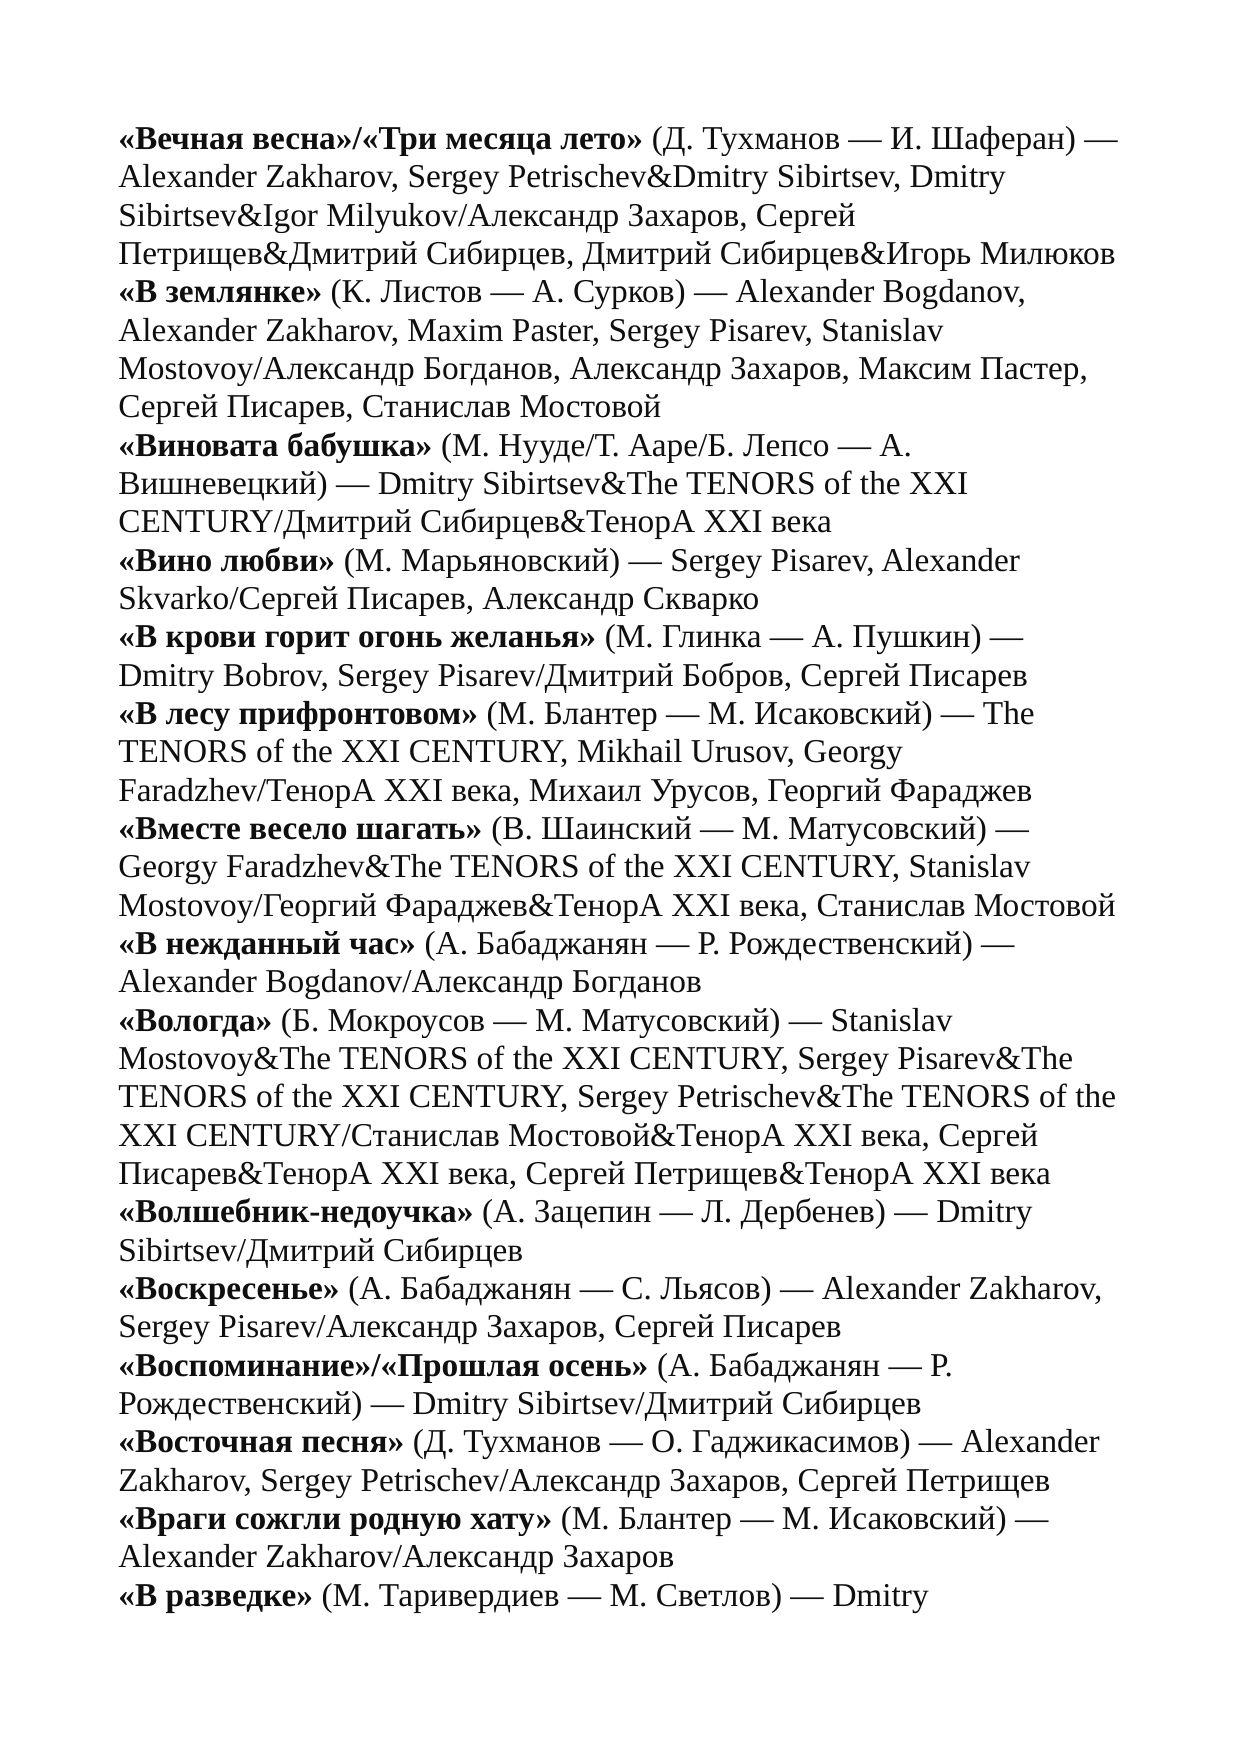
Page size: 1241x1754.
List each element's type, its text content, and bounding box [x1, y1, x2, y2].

text «В разведке» (М. Таривердиев — М. Светлов) — Dmitry [118, 1575, 1122, 1613]
text «Воспоминание»/«Прошлая осень» (А. Бабаджанян — Р. Рождественский) — Dmitry Sibirtsev/Дмитрий Сибирцев [118, 1345, 1122, 1421]
text «Виновата бабушка» (М. Нууде/Т. Ааре/Б. Лепсо — А. Вишневецкий) — Dmitry Sibirtsev&The TENORS of the XXI CENTURY/Дмитрий Сибирцев&ТенорА XXI века [118, 425, 1122, 540]
text «Вино любви» (М. Марьяновский) — Sergey Pisarev, Alexander Skvarko/Сергей Писарев, Александр Скварко [118, 540, 1122, 616]
text «В землянке» (К. Листов — А. Сурков) — Alexander Bogdanov, Alexander Zakharov, Maxim Paster, Sergey Pisarev, Stanislav Mostovoy/Александр Богданов, Александр Захаров, Максим Пастер, Сергей Писарев, Станислав Мостовой [118, 271, 1122, 425]
text «Враги сожгли родную хату» (М. Блантер — М. Исаковский) — Alexander Zakharov/Александр Захаров [118, 1498, 1122, 1575]
text «Вечная весна»/«Три месяца лето» (Д. Тухманов — И. Шаферан) — Alexander Zakharov, Sergey Petrischev&Dmitry Sibirtsev, Dmitry Sibirtsev&Igor Milyukov/Александр Захаров, Сергей Петрищев&Дмитрий Сибирцев, Дмитрий Сибирцев&Игорь Милюков [118, 118, 1122, 271]
text «Волшебник-недоучка» (А. Зацепин — Л. Дербенев) — Dmitry Sibirtsev/Дмитрий Сибирцев [118, 1191, 1122, 1268]
text «Восточная песня» (Д. Тухманов — О. Гаджикасимов) — Alexander Zakharov, Sergey Petrischev/Александр Захаров, Сергей Петрищев [118, 1421, 1122, 1498]
text «Вместе весело шагать» (В. Шаинский — М. Матусовский) — Georgy Faradzhev&The TENORS of the XXI CENTURY, Stanislav Mostovoy/Георгий Фараджев&ТенорА XXI века, Станислав Мостовой [118, 808, 1122, 923]
text «В лесу прифронтовом» (М. Блантер — М. Исаковский) — The TENORS of the XXI CENTURY, Mikhail Urusov, Georgy Faradzhev/ТенорА XXI века, Михаил Урусов, Георгий Фараджев [118, 693, 1122, 808]
text «Воскресенье» (А. Бабаджанян — С. Льясов) — Alexander Zakharov, Sergey Pisarev/Александр Захаров, Сергей Писарев [118, 1268, 1122, 1345]
text «Вологда» (Б. Мокроусов — М. Матусовский) — Stanislav Mostovoy&The TENORS of the XXI CENTURY, Sergey Pisarev&The TENORS of the XXI CENTURY, Sergey Petrischev&The TENORS of the XXI CENTURY/Станислав Мостовой&ТенорА XXI века, Сергей Писарев&ТенорА XXI века, Сергей Петрищев&ТенорА XXI века [118, 1000, 1122, 1191]
text «В крови горит огонь желанья» (М. Глинка — А. Пушкин) — Dmitry Bobrov, Sergey Pisarev/Дмитрий Бобров, Сергей Писарев [118, 616, 1122, 693]
text «В нежданный час» (А. Бабаджанян — Р. Рождественский) — Alexander Bogdanov/Александр Богданов [118, 923, 1122, 1000]
